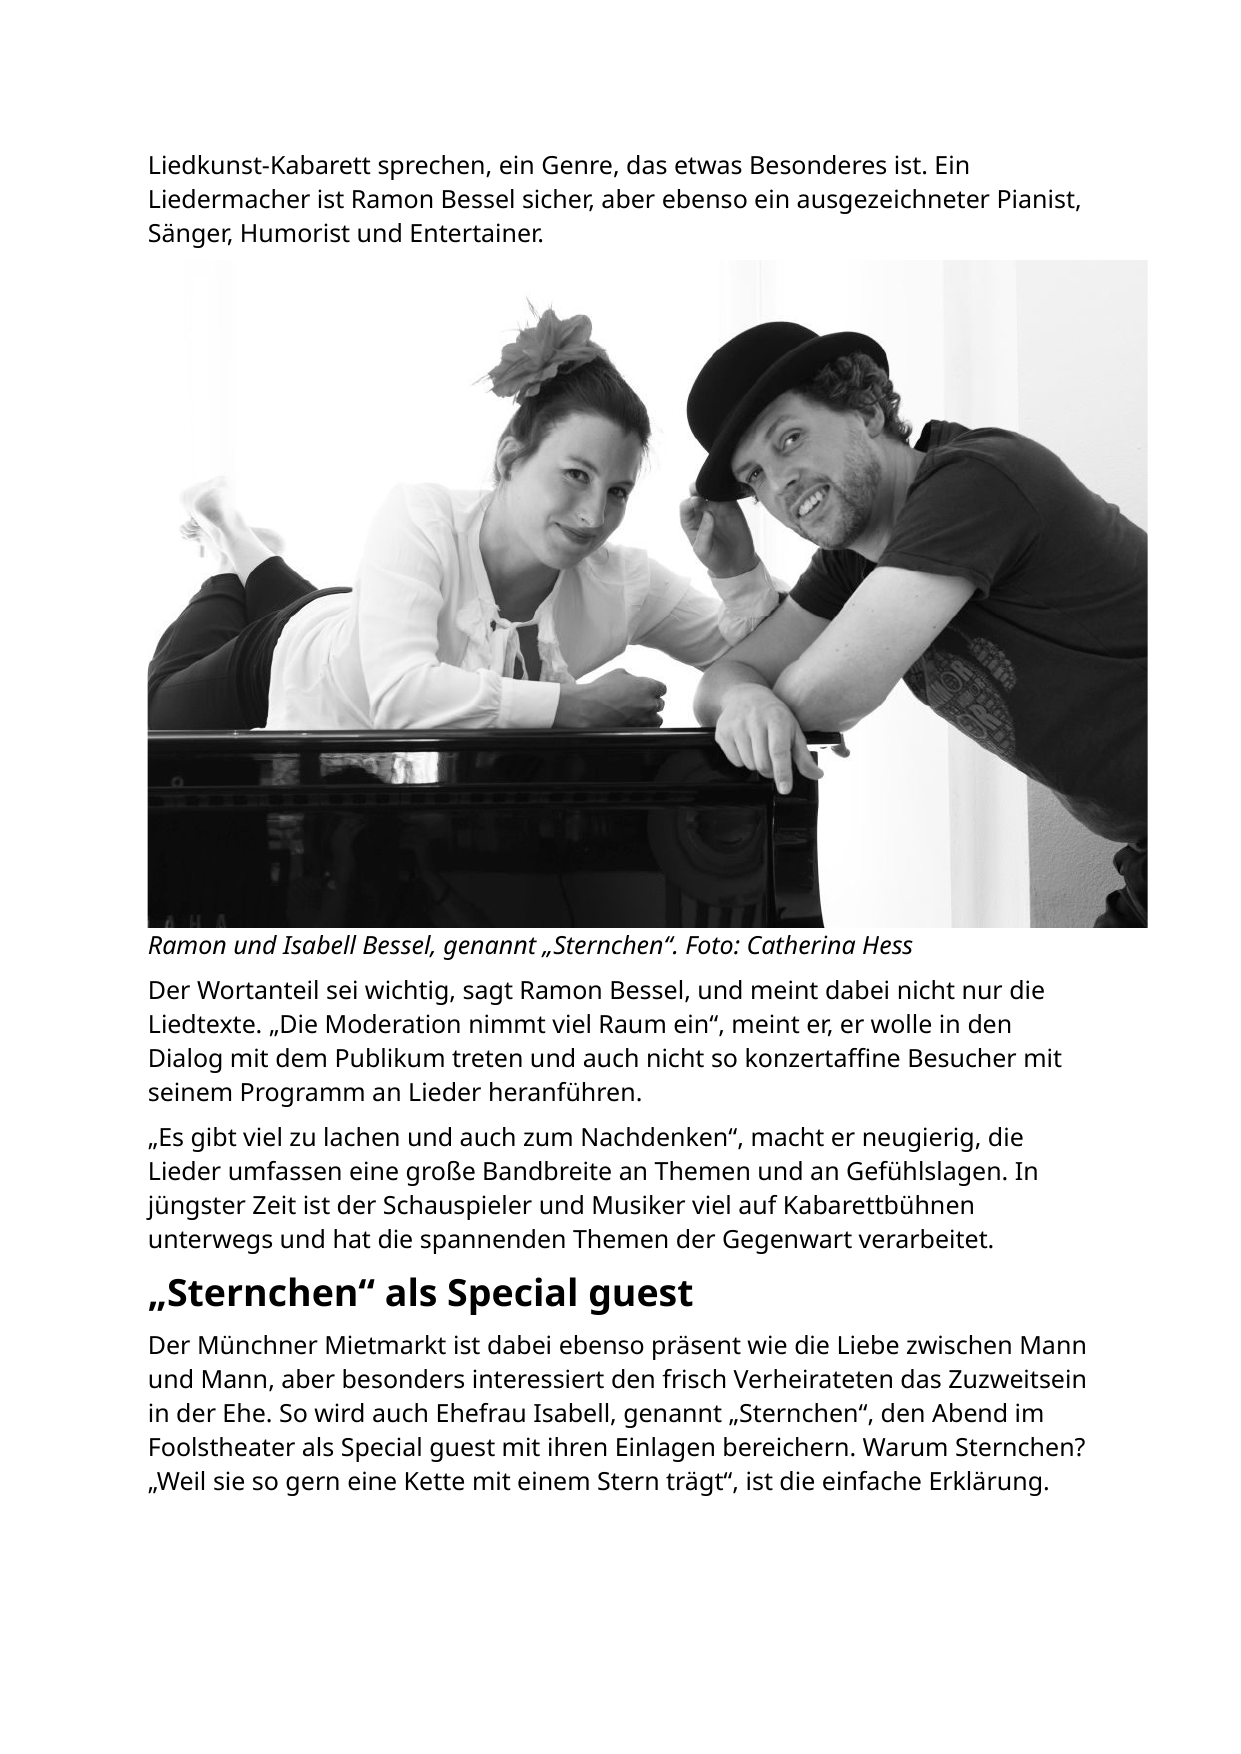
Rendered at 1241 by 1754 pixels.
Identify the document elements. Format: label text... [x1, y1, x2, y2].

text „Es gibt viel zu lachen und auch zum Nachdenken“, macht er neugierig, die Lieder umfassen eine große Bandbreite an Themen und an Gefühlslagen. In jüngster Zeit ist der Schauspieler und Musiker viel auf Kabarettbühnen unterwegs und hat die spannenden Themen der Gegenwart verarbeitet. [148, 1119, 1093, 1255]
text Ramon und Isabell Bessel, genannt „Sternchen“. Foto: Catherina Hess [148, 928, 1093, 962]
text Liedkunst-Kabarett sprechen, ein Genre, das etwas Besonderes ist. Ein Liedermacher ist Ramon Bessel sicher, aber ebenso ein ausgezeichneter Pianist, Sänger, Humorist und Entertainer. [148, 148, 1093, 250]
subtitle „Sternchen“ als Special guest [148, 1266, 1093, 1317]
text Der Münchner Mietmarkt ist dabei ebenso präsent wie die Liebe zwischen Mann und Mann, aber besonders interessiert den frisch Verheirateten das Zuzweitsein in der Ehe. So wird auch Ehefrau Isabell, genannt „Sternchen“, den Abend im Foolstheater als Special guest mit ihren Einlagen bereichern. Warum Sternchen? „Weil sie so gern eine Kette mit einem Stern trägt“, ist die einfache Erklärung. [148, 1327, 1093, 1498]
picture [147, 260, 1148, 928]
text Der Wortanteil sei wichtig, sagt Ramon Bessel, und meint dabei nicht nur die Liedtexte. „Die Moderation nimmt viel Raum ein“, meint er, er wolle in den Dialog mit dem Publikum treten und auch nicht so konzertaffine Besucher mit seinem Programm an Lieder heranführen. [148, 972, 1093, 1109]
